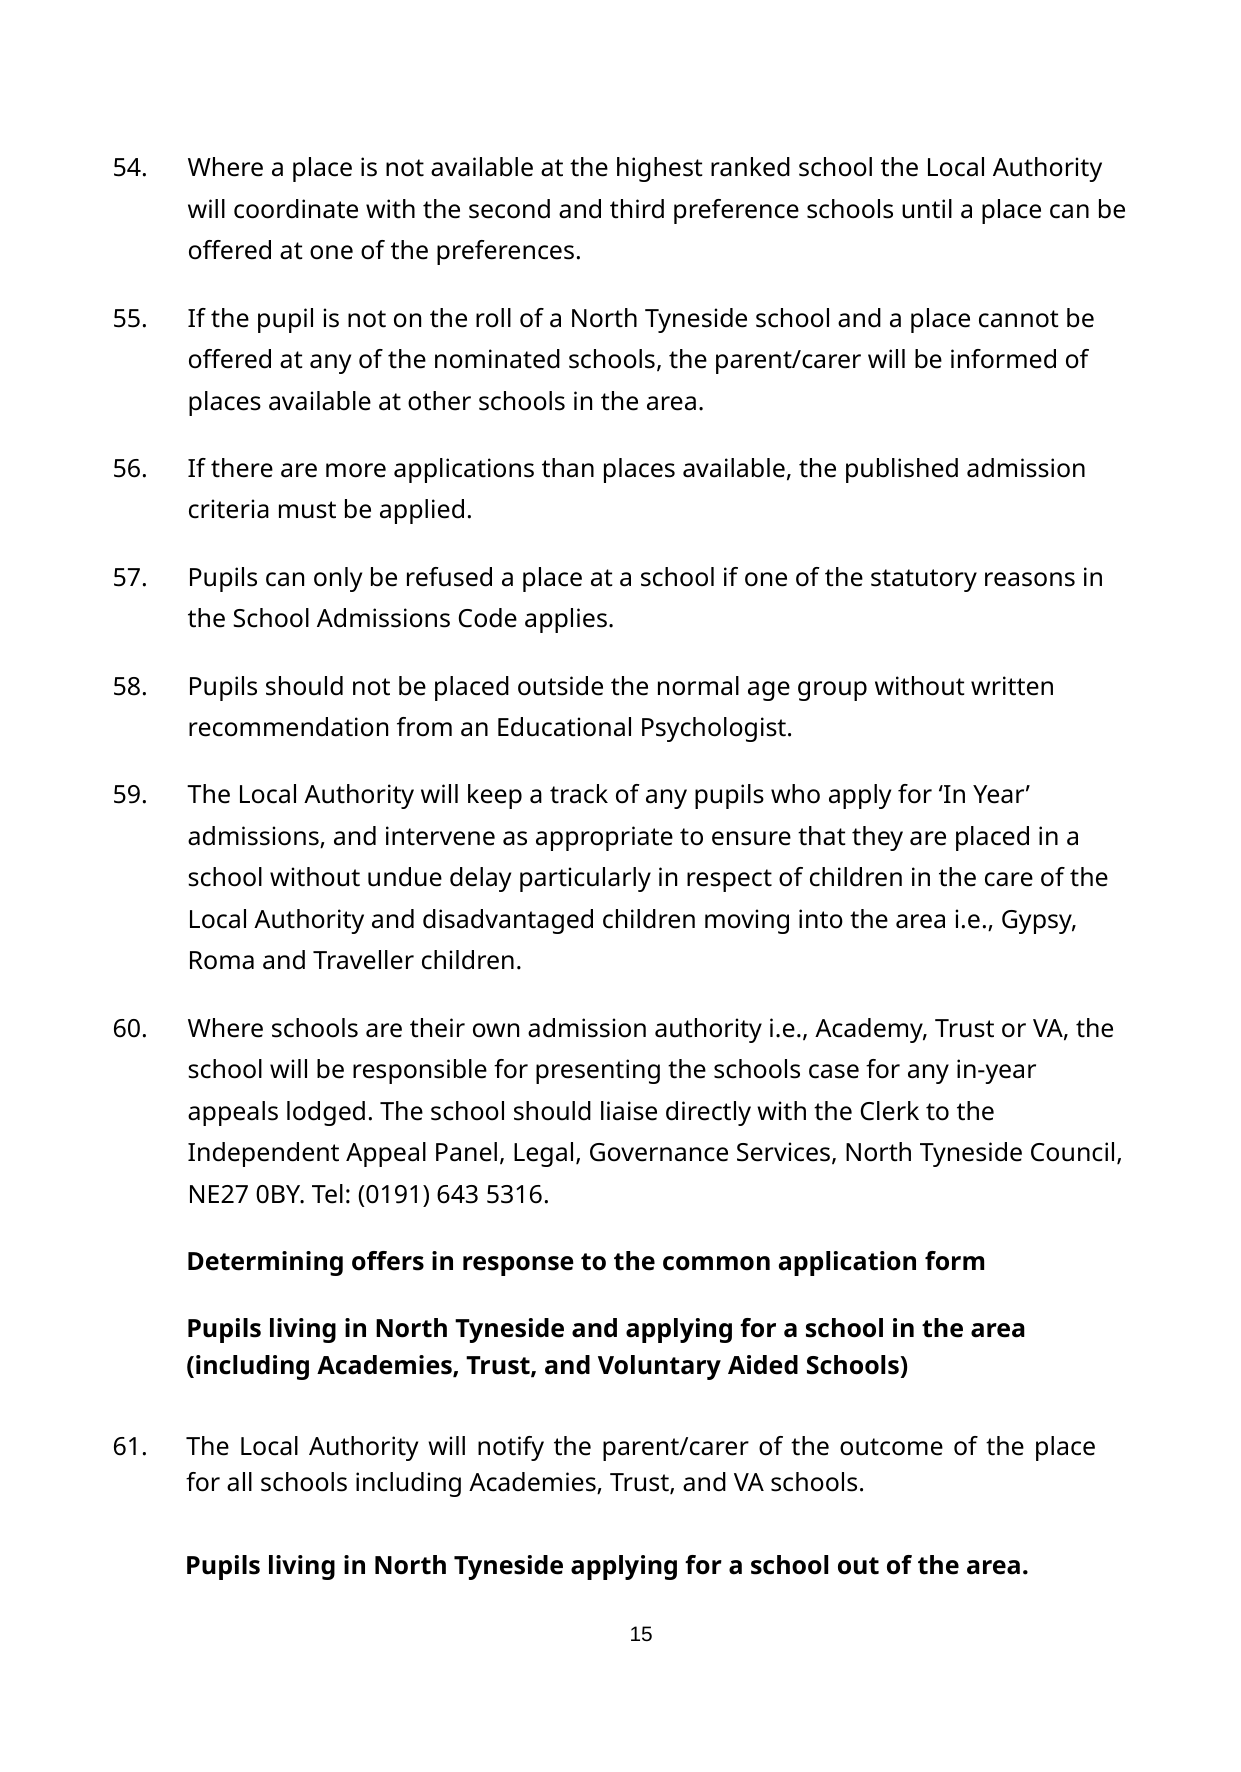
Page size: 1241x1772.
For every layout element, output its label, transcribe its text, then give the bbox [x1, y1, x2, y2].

text 54. Where a place is not available at the highest ranked school the Local Authority will coordinate with the second and third preference schools until a place can be offered at one of the preferences. [112, 150, 1128, 267]
text 56. If there are more applications than places available, the published admission criteria must be applied. [112, 451, 1128, 526]
text Pupils living in North Tyneside and applying for a school in the area (including Academies, Trust, and Voluntary Aided Schools) [186, 1311, 1128, 1381]
text 58. Pupils should not be placed outside the normal age group without written recommendation from an Educational Psychologist. [112, 668, 1128, 744]
text 55. If the pupil is not on the roll of a North Tyneside school and a place cannot be offered at any of the nominated schools, the parent/carer will be informed of places available at other schools in the area. [112, 300, 1128, 417]
text 57. Pupils can only be refused a place at a school if one of the statutory reasons in the School Admissions Code applies. [112, 559, 1128, 635]
text 60. Where schools are their own admission authority i.e., Academy, Trust or VA, the school will be responsible for presenting the schools case for any in-year appeals lodged. The school should liaise directly with the Clerk to the Independent Appeal Panel, Legal, Governance Services, North Tyneside Council, NE27 0BY. Tel: (0191) 643 5316. [112, 1010, 1128, 1210]
text 59. The Local Authority will keep a track of any pupils who apply for ‘In Year’ admissions, and intervene as appropriate to ensure that they are placed in a school without undue delay particularly in respect of children in the care of the Local Authority and disadvantaged children moving into the area i.e., Gypsy, Roma and Traveller children. [112, 777, 1128, 977]
text Determining offers in response to the common application form [186, 1244, 1128, 1278]
text 61. The Local Authority will notify the parent/carer of the outcome of the place for all schools including Academies, Trust, and VA schools. [112, 1428, 1098, 1498]
text Pupils living in North Tyneside applying for a school out of the area. [112, 1548, 1098, 1582]
